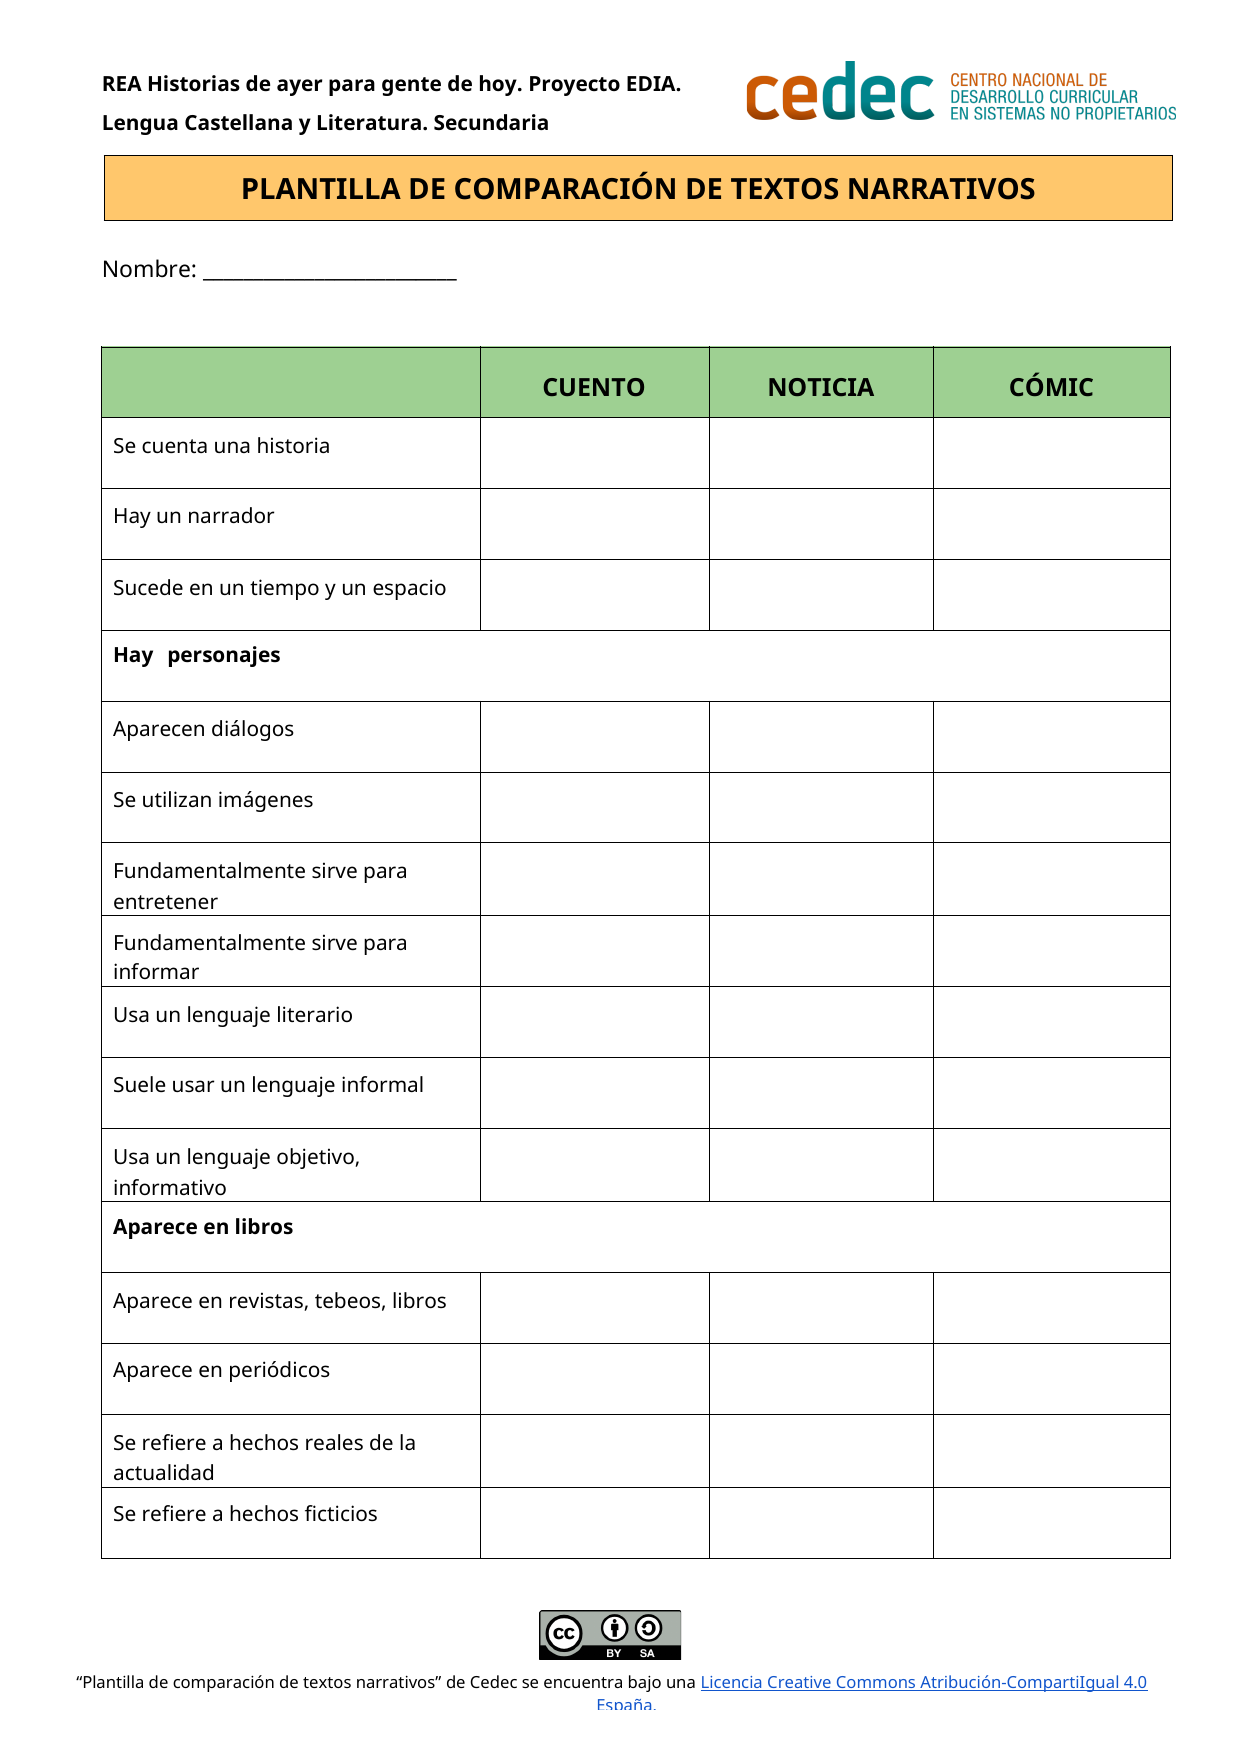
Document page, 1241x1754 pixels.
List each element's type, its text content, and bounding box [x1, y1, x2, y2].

table_cell [481, 1273, 709, 1343]
picture [539, 1610, 682, 1660]
table_cell Hay un narrador [102, 489, 480, 559]
table_cell [934, 1488, 1170, 1557]
table_cell [934, 1344, 1170, 1413]
table_cell [481, 1488, 709, 1557]
table_cell [481, 773, 709, 842]
table_cell [481, 489, 709, 559]
table_cell [481, 418, 709, 488]
table_cell Se cuenta una historia [102, 418, 480, 488]
table_cell [934, 1058, 1170, 1128]
table_cell [481, 843, 709, 915]
table_cell Usa un lenguaje literario [102, 987, 480, 1057]
table_cell [710, 702, 933, 771]
table_cell [481, 1415, 709, 1487]
table_cell [710, 773, 933, 842]
table_header CÓMIC [934, 348, 1170, 417]
picture [746, 61, 1176, 120]
table_cell [481, 1129, 709, 1201]
table_cell Fundamentalmente sirve para entretener [102, 843, 480, 915]
table_cell [481, 1344, 709, 1413]
table_cell [710, 560, 933, 630]
table_cell [710, 1273, 933, 1343]
table_cell [481, 987, 709, 1057]
table_cell [710, 987, 933, 1057]
table_cell [481, 1058, 709, 1128]
table_cell [710, 489, 933, 559]
table_cell Se utilizan imágenes [102, 773, 480, 842]
table_cell [710, 418, 933, 488]
table_cell Aparecen diálogos [102, 702, 480, 771]
table_cell [934, 1415, 1170, 1487]
table_cell [481, 560, 709, 630]
table_cell Usa un lenguaje objetivo, informativo [102, 1129, 480, 1201]
table_cell [710, 1058, 933, 1128]
table_cell Se refiere a hechos reales de la actualidad [102, 1415, 480, 1487]
table_cell Aparece en revistas, tebeos, libros [102, 1273, 480, 1343]
table_header PLANTILLA DE COMPARACIÓN DE TEXTOS NARRATIVOS [105, 156, 1172, 220]
table_cell [710, 916, 933, 986]
table_header CUENTO [481, 348, 709, 417]
table_header NOTICIA [710, 348, 933, 417]
table_cell [934, 1129, 1170, 1201]
table_cell [934, 560, 1170, 630]
table_cell [934, 702, 1170, 771]
table_header [102, 348, 480, 417]
table_cell Hay personajes [102, 631, 1170, 701]
table_cell Aparece en libros [102, 1202, 1170, 1272]
table_cell Suele usar un lenguaje informal [102, 1058, 480, 1128]
table_cell Sucede en un tiempo y un espacio [102, 560, 480, 630]
table_cell [710, 1129, 933, 1201]
table_cell [934, 773, 1170, 842]
text Nombre: _________________________ [102, 253, 1163, 284]
table_cell [934, 987, 1170, 1057]
table_cell [710, 1488, 933, 1557]
table_cell [710, 1415, 933, 1487]
table_cell [934, 1273, 1170, 1343]
table_cell [710, 1344, 933, 1413]
table_cell [934, 489, 1170, 559]
table_cell [481, 702, 709, 771]
table_cell Fundamentalmente sirve para informar [102, 916, 480, 986]
table_cell [934, 916, 1170, 986]
table_cell [934, 418, 1170, 488]
table_cell [710, 843, 933, 915]
table_cell [934, 843, 1170, 915]
table_cell [481, 916, 709, 986]
table_cell Aparece en periódicos [102, 1344, 480, 1413]
table_cell Se refiere a hechos ficticios [102, 1488, 480, 1557]
